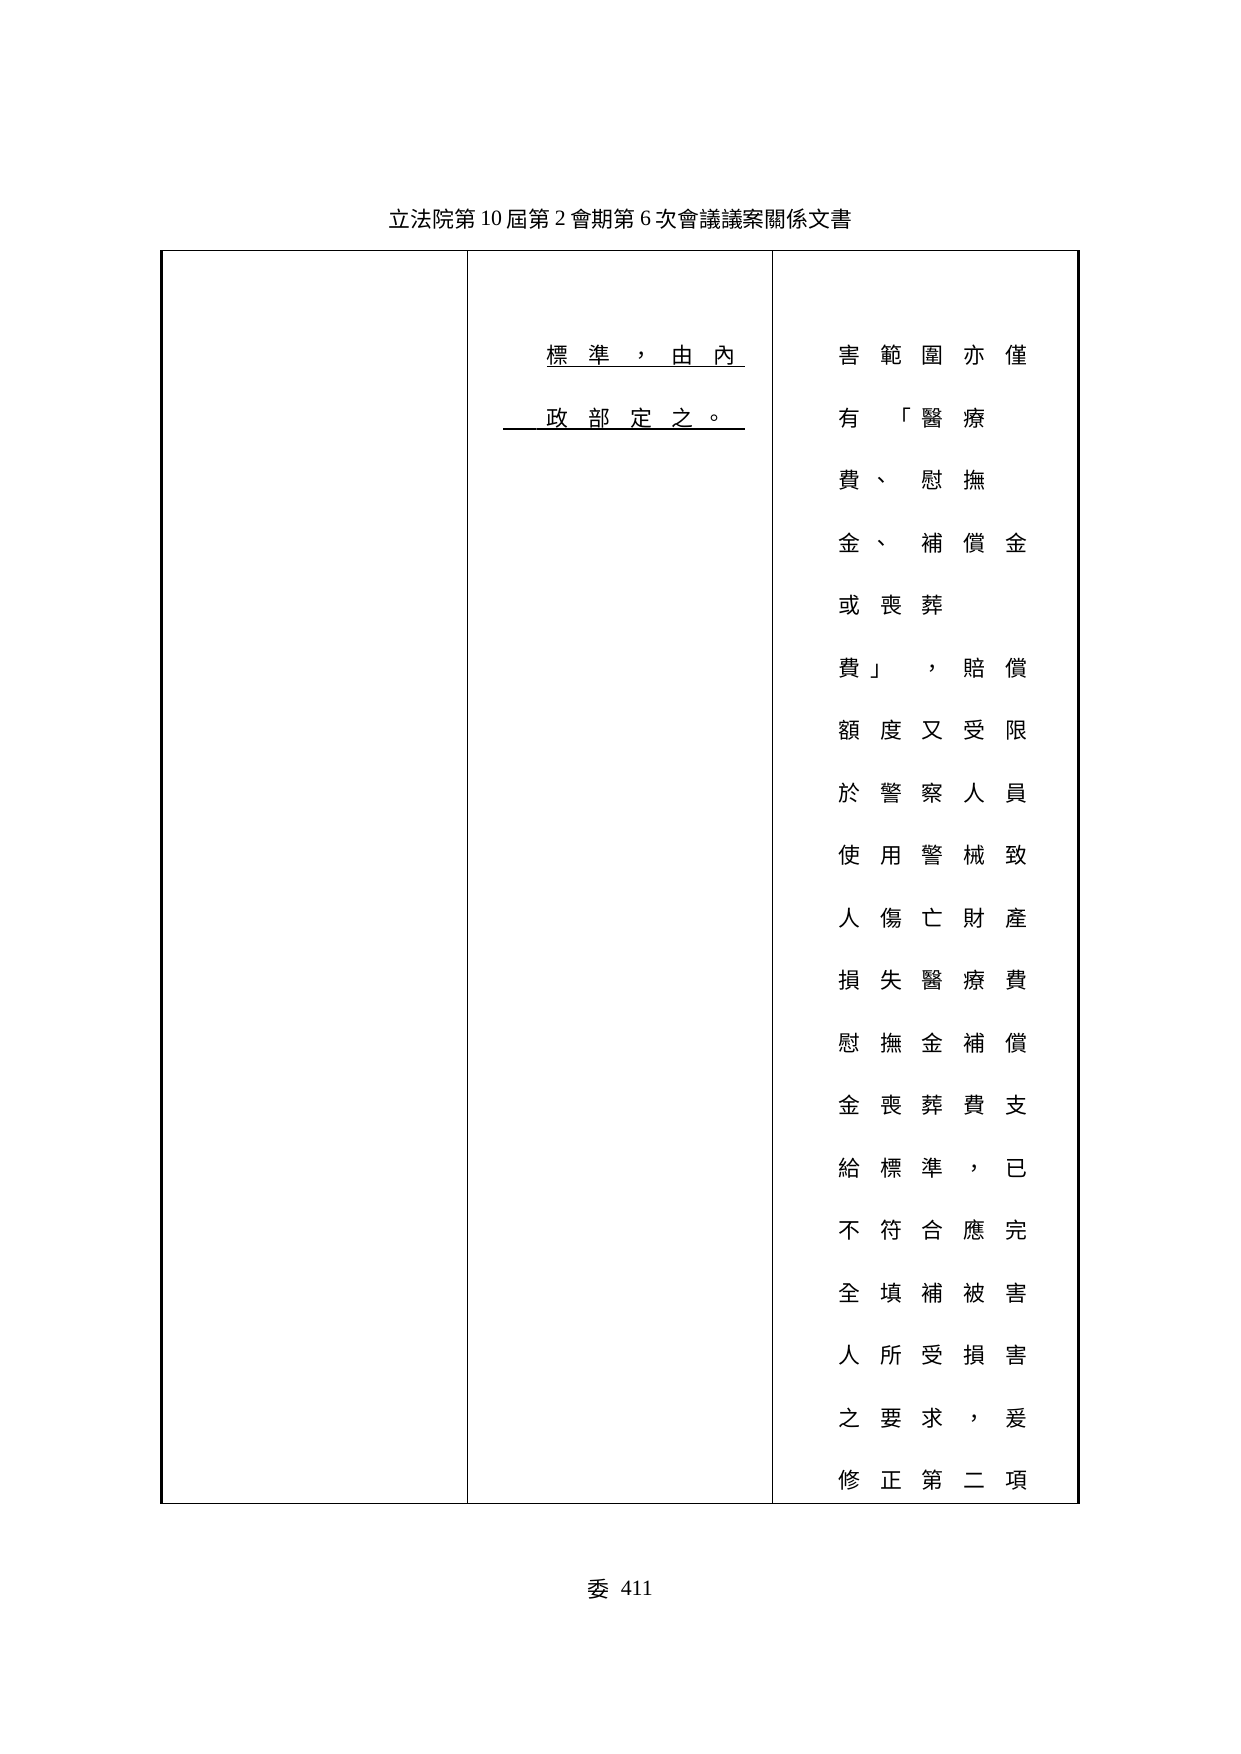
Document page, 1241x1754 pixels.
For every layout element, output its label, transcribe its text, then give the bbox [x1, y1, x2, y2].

table_cell [163, 251, 467, 1503]
table_cell 害範圍亦僅有「醫療費、慰撫金、補償金或喪葬費」，賠償額度又受限於警察人員使用警械致人傷亡財產損失醫療費慰撫金補償金喪葬費支給標準，已不符合應完全填補被害人所受損害之要求，爰修正第二項 [773, 251, 1077, 1503]
table_cell 標準，由內政部定之。 [468, 251, 772, 1503]
